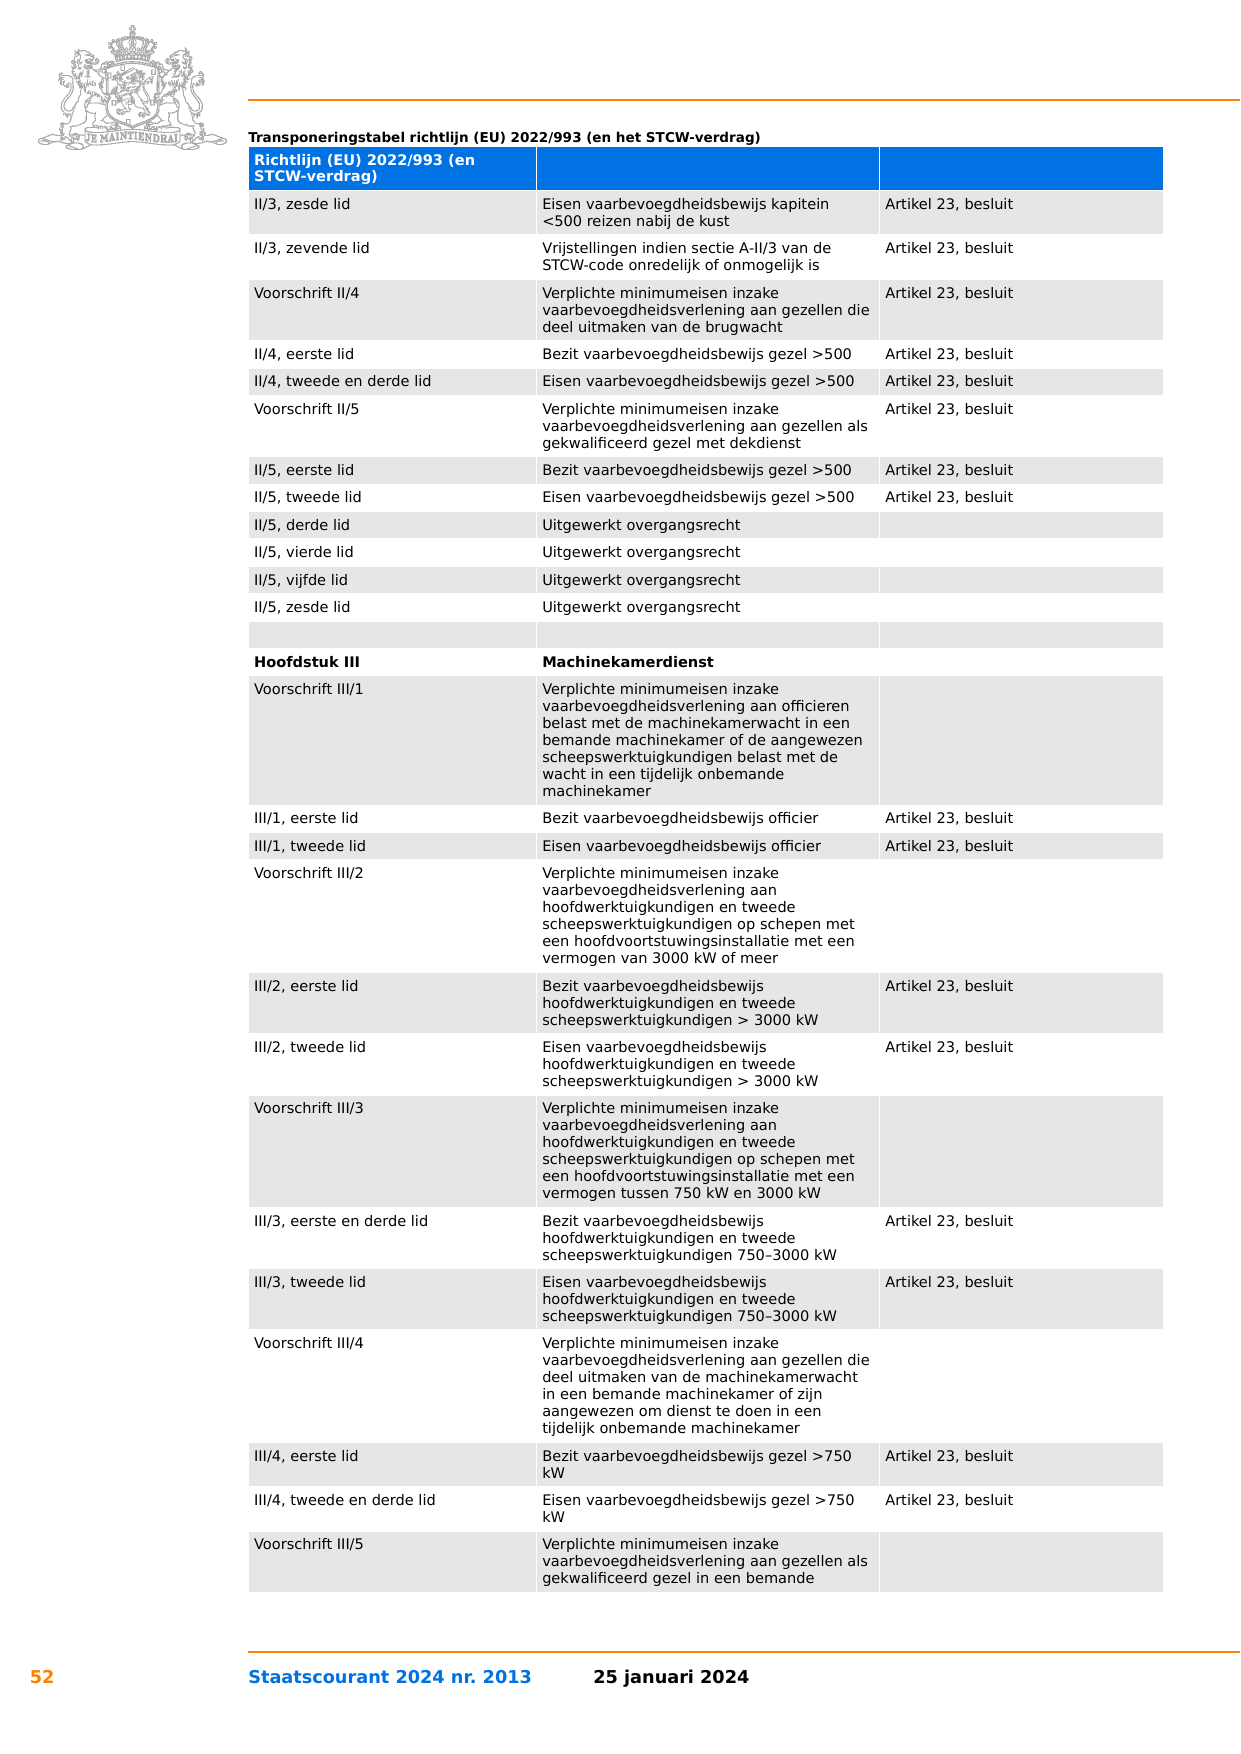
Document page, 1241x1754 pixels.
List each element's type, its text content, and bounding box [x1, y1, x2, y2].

table_cell Hoofdstuk III [249, 649, 536, 675]
table_cell II/3, zesde lid [249, 191, 536, 234]
table_cell Uitgewerkt overgangsrecht [537, 512, 879, 538]
table_cell [537, 147, 879, 190]
table_cell III/2, eerste lid [249, 973, 536, 1033]
table_cell III/3, tweede lid [249, 1269, 536, 1329]
table_cell [880, 622, 1163, 648]
table_cell Vrijstellingen indien sectie A-II/3 van de STCW-code onredelijk of onmogelijk is [537, 235, 879, 279]
table_cell [880, 1096, 1163, 1207]
table_cell Eisen vaarbevoegdheidsbewijs hoofdwerktuigkundigen en tweede scheepswerktuigkundigen 750–3000 kW [537, 1269, 879, 1329]
table_cell Verplichte minimumeisen inzake vaarbevoegdheidsverlening aan gezellen als gekwalificeerd gezel in een bemande [537, 1532, 879, 1592]
table_cell Voorschrift III/2 [249, 861, 536, 972]
table_cell Artikel 23, besluit [880, 973, 1163, 1033]
table_cell Eisen vaarbevoegdheidsbewijs kapitein <500 reizen nabij de kust [537, 191, 879, 234]
table_cell Eisen vaarbevoegdheidsbewijs gezel >500 [537, 369, 879, 395]
table_cell Artikel 23, besluit [880, 1487, 1163, 1531]
table_cell II/4, tweede en derde lid [249, 369, 536, 395]
table_cell Artikel 23, besluit [880, 280, 1163, 340]
table_cell Artikel 23, besluit [880, 833, 1163, 859]
table_cell Artikel 23, besluit [880, 191, 1163, 234]
table_cell Uitgewerkt overgangsrecht [537, 540, 879, 566]
table_cell Eisen vaarbevoegdheidsbewijs gezel >750 kW [537, 1487, 879, 1531]
table_cell [880, 649, 1163, 675]
table_cell Artikel 23, besluit [880, 806, 1163, 832]
table_cell Voorschrift III/3 [249, 1096, 536, 1207]
table_cell Verplichte minimumeisen inzake vaarbevoegdheidsverlening aan gezellen die deel uitmaken van de machinekamerwacht in een bemande machinekamer of zijn aangewezen om dienst te doen in een tijdelijk onbemande machinekamer [537, 1331, 879, 1442]
table_cell II/5, vierde lid [249, 540, 536, 566]
picture [38, 25, 227, 150]
table_cell II/5, zesde lid [249, 594, 536, 621]
table_cell Verplichte minimumeisen inzake vaarbevoegdheidsverlening aan gezellen die deel uitmaken van de brugwacht [537, 280, 879, 340]
table_cell Bezit vaarbevoegdheidsbewijs officier [537, 806, 879, 832]
table_cell [880, 147, 1163, 190]
table_cell Verplichte minimumeisen inzake vaarbevoegdheidsverlening aan hoofdwerktuigkundigen en tweede scheepswerktuigkundigen op schepen met een hoofdvoortstuwingsinstallatie met een vermogen van 3000 kW of meer [537, 861, 879, 972]
table_cell II/5, tweede lid [249, 485, 536, 511]
table_cell Voorschrift III/5 [249, 1532, 536, 1592]
table_cell Verplichte minimumeisen inzake vaarbevoegdheidsverlening aan gezellen als gekwalificeerd gezel met dekdienst [537, 396, 879, 456]
table_cell III/1, tweede lid [249, 833, 536, 859]
table_cell Eisen vaarbevoegdheidsbewijs gezel >500 [537, 485, 879, 511]
table_cell III/2, tweede lid [249, 1034, 536, 1094]
table_cell Verplichte minimumeisen inzake vaarbevoegdheidsverlening aan officieren belast met de machinekamerwacht in een bemande machinekamer of de aangewezen scheepswerktuigkundigen belast met de wacht in een tijdelijk onbemande machinekamer [537, 676, 879, 805]
table_cell II/4, eerste lid [249, 341, 536, 367]
table_cell Verplichte minimumeisen inzake vaarbevoegdheidsverlening aan hoofdwerktuigkundigen en tweede scheepswerktuigkundigen op schepen met een hoofdvoortstuwingsinstallatie met een vermogen tussen 750 kW en 3000 kW [537, 1096, 879, 1207]
table_cell [880, 567, 1163, 593]
table_cell Artikel 23, besluit [880, 1034, 1163, 1094]
table_cell Artikel 23, besluit [880, 457, 1163, 484]
table_cell Artikel 23, besluit [880, 1208, 1163, 1268]
table_cell Voorschrift III/1 [249, 676, 536, 805]
table_cell Richtlijn (EU) 2022/993 (en STCW-verdrag) [249, 147, 536, 190]
table_cell Eisen vaarbevoegdheidsbewijs hoofdwerktuigkundigen en tweede scheepswerktuigkundigen > 3000 kW [537, 1034, 879, 1094]
table_cell [880, 1331, 1163, 1442]
table_cell Uitgewerkt overgangsrecht [537, 567, 879, 593]
table_cell Voorschrift II/4 [249, 280, 536, 340]
table_cell II/5, derde lid [249, 512, 536, 538]
table_cell [880, 540, 1163, 566]
table_cell Artikel 23, besluit [880, 1443, 1163, 1486]
table_cell Artikel 23, besluit [880, 235, 1163, 279]
table_cell Bezit vaarbevoegdheidsbewijs gezel >500 [537, 341, 879, 367]
table_cell Artikel 23, besluit [880, 1269, 1163, 1329]
table_cell III/3, eerste en derde lid [249, 1208, 536, 1268]
table_cell II/5, vijfde lid [249, 567, 536, 593]
table_cell Artikel 23, besluit [880, 485, 1163, 511]
table_cell Voorschrift III/4 [249, 1331, 536, 1442]
table_cell II/3, zevende lid [249, 235, 536, 279]
table_cell Machinekamerdienst [537, 649, 879, 675]
table_cell [880, 512, 1163, 538]
table_cell II/5, eerste lid [249, 457, 536, 484]
table_cell III/1, eerste lid [249, 806, 536, 832]
table_cell Bezit vaarbevoegdheidsbewijs hoofdwerktuigkundigen en tweede scheepswerktuigkundigen 750–3000 kW [537, 1208, 879, 1268]
table_cell [880, 1532, 1163, 1592]
table_cell Artikel 23, besluit [880, 341, 1163, 367]
table_cell [880, 861, 1163, 972]
table_cell Bezit vaarbevoegdheidsbewijs gezel >500 [537, 457, 879, 484]
table_cell Bezit vaarbevoegdheidsbewijs hoofdwerktuigkundigen en tweede scheepswerktuigkundigen > 3000 kW [537, 973, 879, 1033]
table_cell [880, 676, 1163, 805]
table_header Transponeringstabel richtlijn (EU) 2022/993 (en het STCW-verdrag) [248, 130, 1163, 146]
table_cell Bezit vaarbevoegdheidsbewijs gezel >750 kW [537, 1443, 879, 1486]
table_cell Artikel 23, besluit [880, 396, 1163, 456]
table_cell Eisen vaarbevoegdheidsbewijs officier [537, 833, 879, 859]
table_cell [880, 594, 1163, 621]
table_cell III/4, eerste lid [249, 1443, 536, 1486]
table_cell Voorschrift II/5 [249, 396, 536, 456]
table_cell III/4, tweede en derde lid [249, 1487, 536, 1531]
table_cell [249, 622, 536, 648]
table_cell Artikel 23, besluit [880, 369, 1163, 395]
table_cell Uitgewerkt overgangsrecht [537, 594, 879, 621]
table_cell [537, 622, 879, 648]
